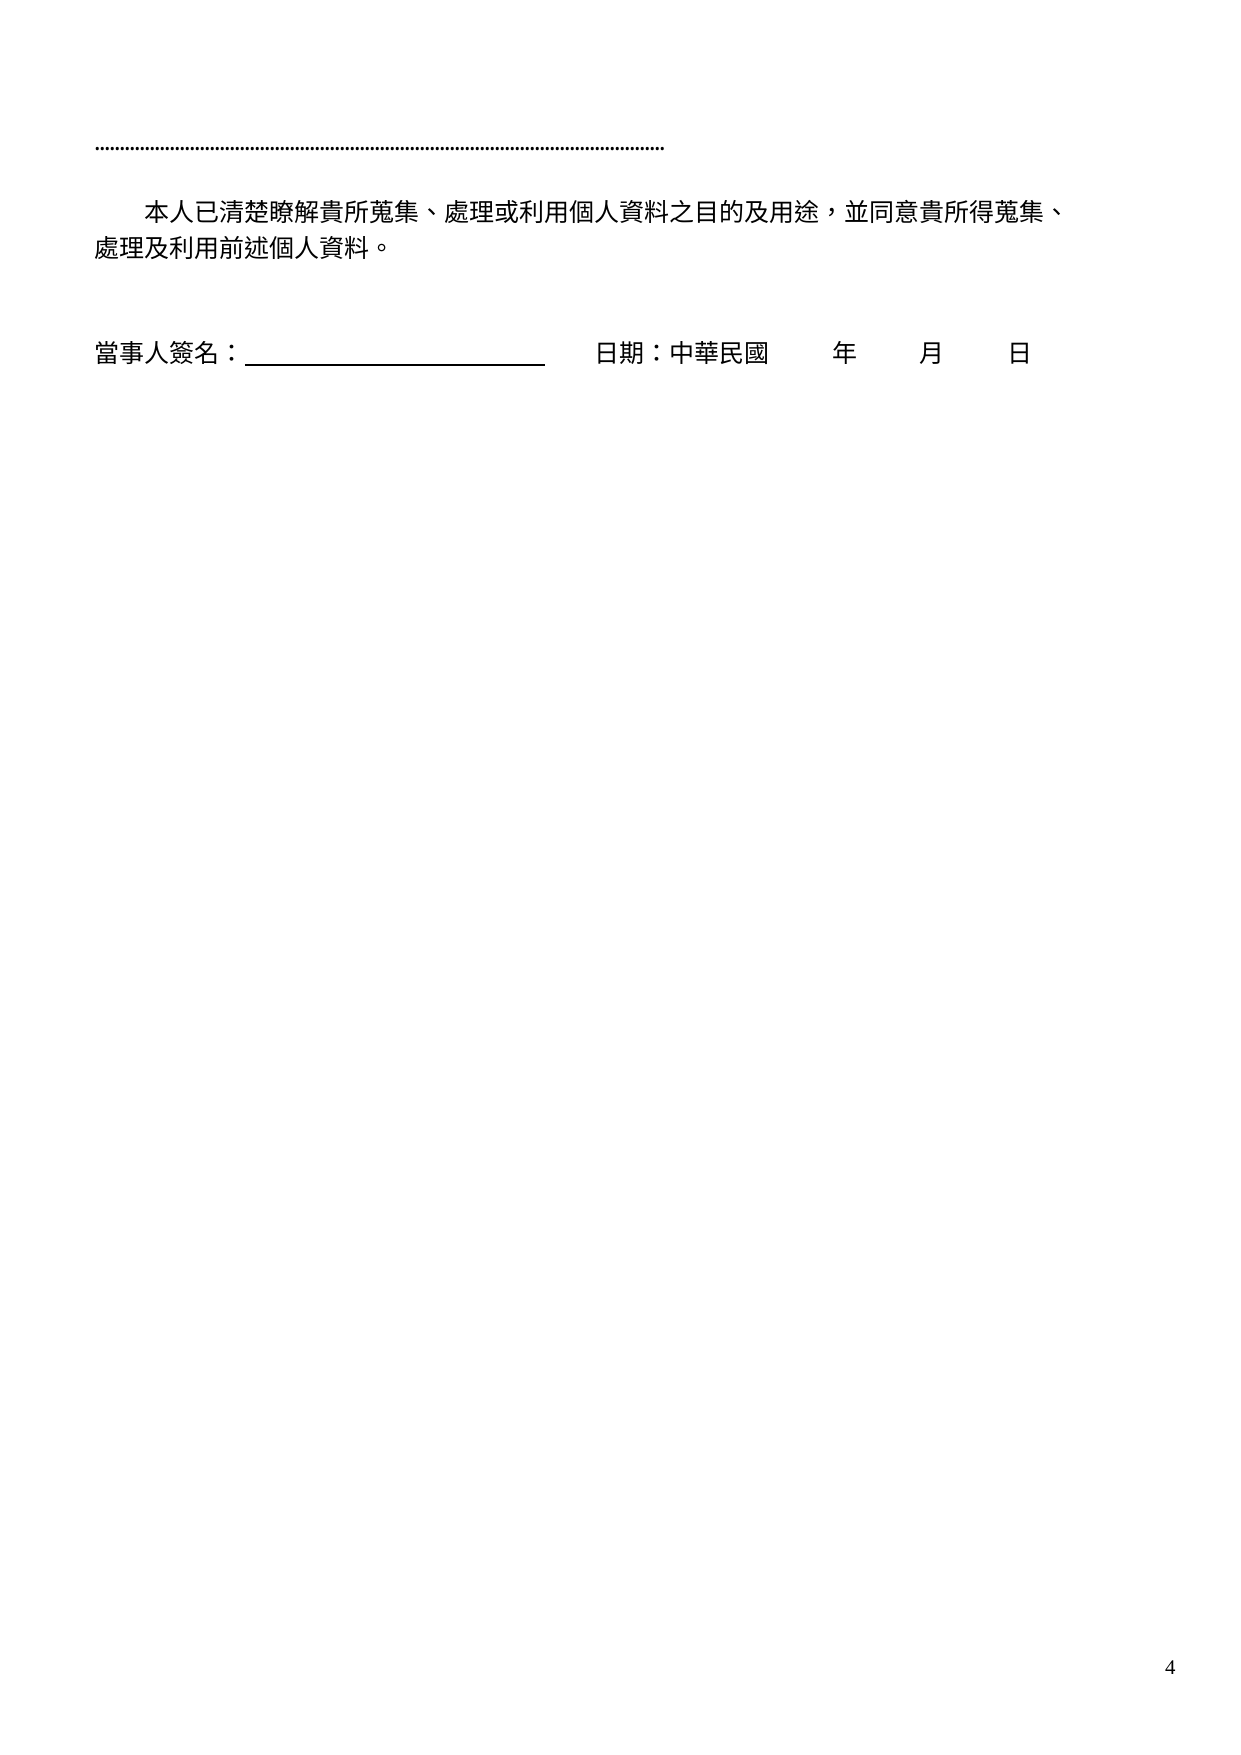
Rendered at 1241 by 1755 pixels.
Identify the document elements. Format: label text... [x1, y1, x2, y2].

text 當事人簽名： 日期：中華民國 年 月 日 [94, 299, 1054, 369]
text …………………………………………………………………………………………………… [94, 117, 1054, 158]
text 本人已清楚瞭解貴所蒐集、處理或利用個人資料之目的及用途，並同意貴所得蒐集、處理及利用前述個人資料。 [94, 192, 1054, 299]
